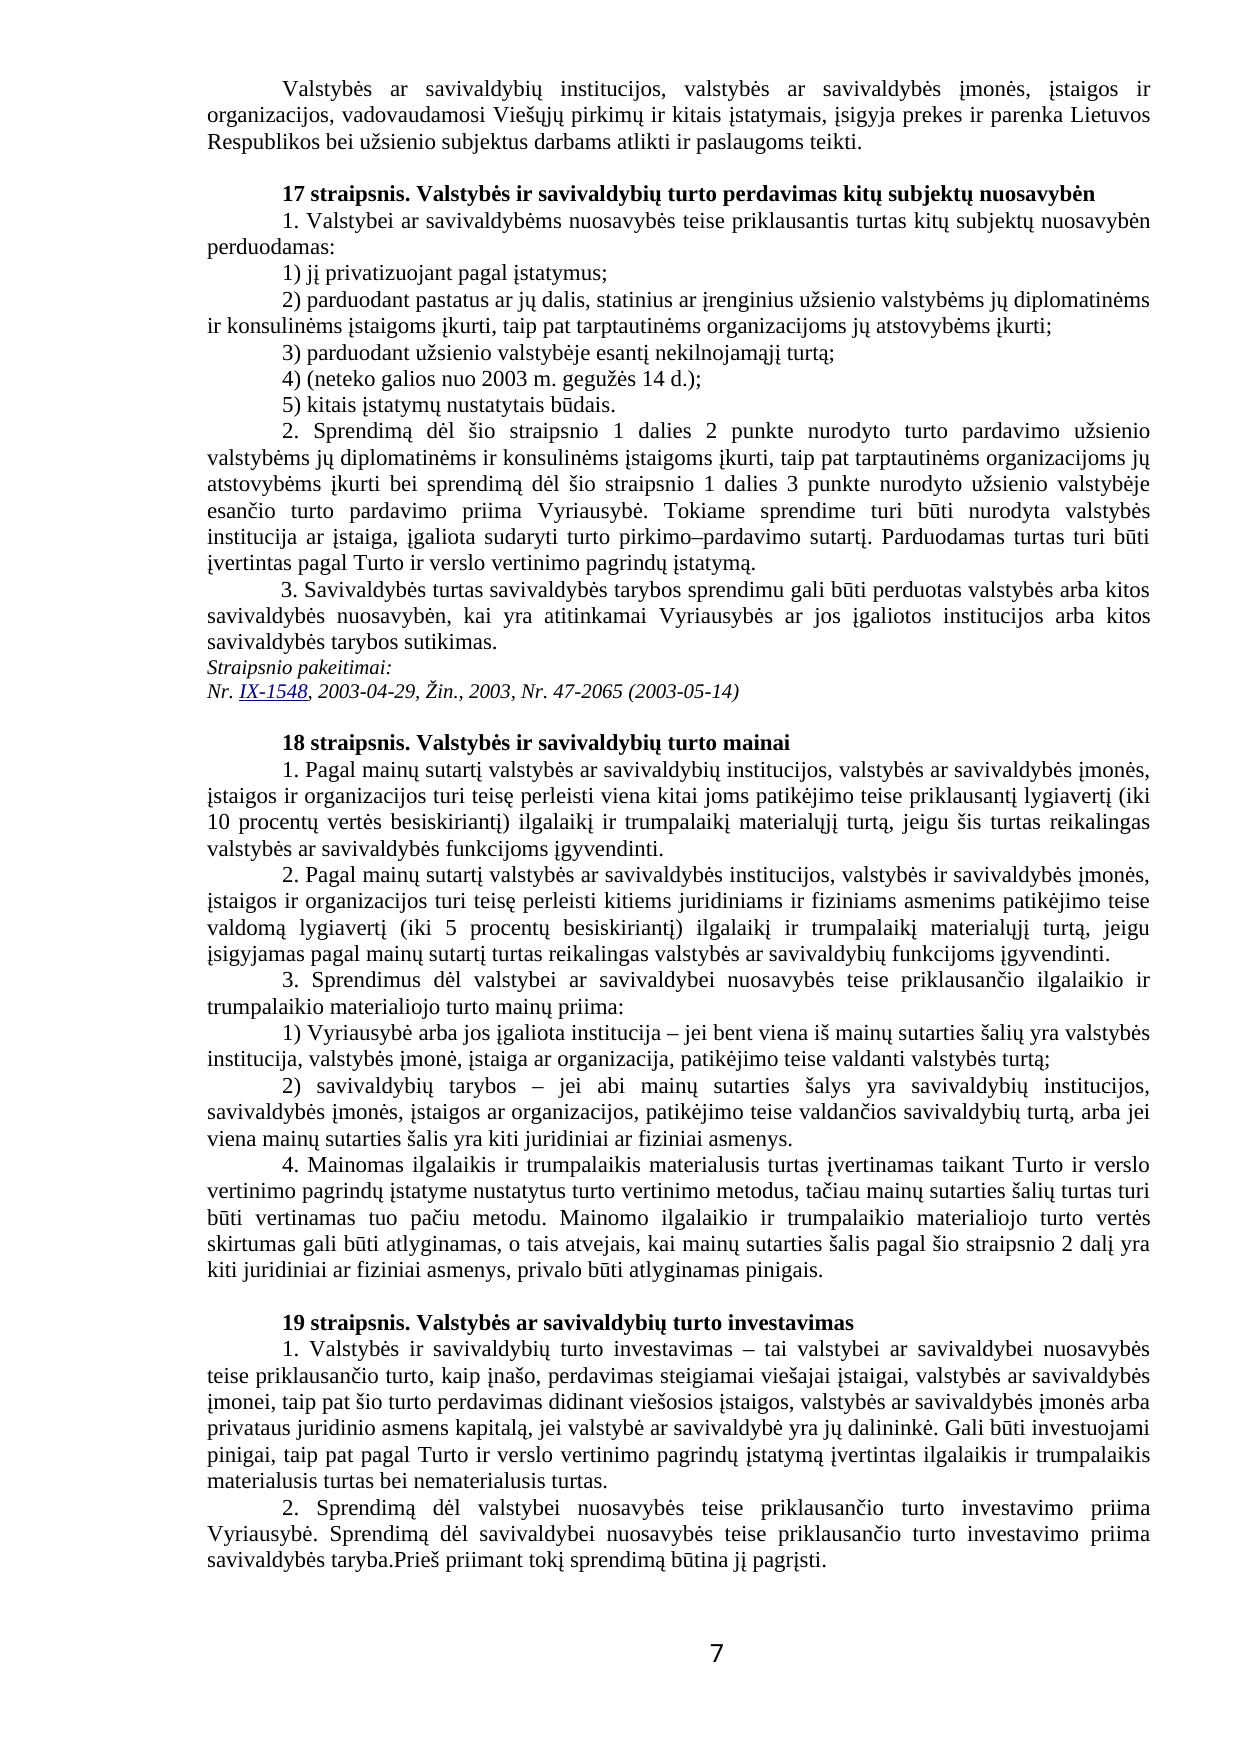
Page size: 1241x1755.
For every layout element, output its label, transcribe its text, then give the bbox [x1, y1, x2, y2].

text 19 straipsnis. Valstybės ar savivaldybių turto investavimas [207, 1309, 1152, 1335]
text 18 straipsnis. Valstybės ir savivaldybių turto mainai [207, 729, 1152, 756]
text 17 straipsnis. Valstybės ir savivaldybių turto perdavimas kitų subjektų nuosavybėn [282, 180, 1152, 207]
text 2. Sprendimą dėl valstybei nuosavybės teise priklausančio turto investavimo priima Vyriausybė. Sprendimą dėl savivaldybei nuosavybės teise priklausančio turto investavimo priima savivaldybės taryba.Prieš priimant tokį sprendimą būtina jį pagrįsti. [207, 1493, 1152, 1573]
text 1. Valstybės ir savivaldybių turto investavimas – tai valstybei ar savivaldybei nuosavybės teise priklausančio turto, kaip įnašo, perdavimas steigiamai viešajai įstaigai, valstybės ar savivaldybės įmonei, taip pat šio turto perdavimas didinant viešosios įstaigos, valstybės ar savivaldybės įmonės arba privataus juridinio asmens kapitalą, jei valstybė ar savivaldybė yra jų dalininkė. Gali būti investuojami pinigai, taip pat pagal Turto ir verslo vertinimo pagrindų įstatymą įvertintas ilgalaikis ir trumpalaikis materialusis turtas bei nematerialusis turtas. [207, 1335, 1152, 1493]
text Straipsnio pakeitimai: [207, 655, 1152, 679]
text 4. Mainomas ilgalaikis ir trumpalaikis materialusis turtas įvertinamas taikant Turto ir verslo vertinimo pagrindų įstatyme nustatytus turto vertinimo metodus, tačiau mainų sutarties šalių turtas turi būti vertinamas tuo pačiu metodu. Mainomo ilgalaikio ir trumpalaikio materialiojo turto vertės skirtumas gali būti atlyginamas, o tais atvejais, kai mainų sutarties šalis pagal šio straipsnio 2 dalį yra kiti juridiniai ar fiziniai asmenys, privalo būti atlyginamas pinigais. [207, 1151, 1152, 1283]
text 3. Sprendimus dėl valstybei ar savivaldybei nuosavybės teise priklausančio ilgalaikio ir trumpalaikio materialiojo turto mainų priima: [207, 966, 1152, 1019]
text Nr. IX-1548, 2003-04-29, Žin., 2003, Nr. 47-2065 (2003-05-14) [207, 679, 1152, 703]
text 2. Sprendimą dėl šio straipsnio 1 dalies 2 punkte nurodyto turto pardavimo užsienio valstybėms jų diplomatinėms ir konsulinėms įstaigoms įkurti, taip pat tarptautinėms organizacijoms jų atstovybėms įkurti bei sprendimą dėl šio straipsnio 1 dalies 3 punkte nurodyto užsienio valstybėje esančio turto pardavimo priima Vyriausybė. Tokiame sprendime turi būti nurodyta valstybės institucija ar įstaiga, įgaliota sudaryti turto pirkimo–pardavimo sutartį. Parduodamas turtas turi būti įvertintas pagal Turto ir verslo vertinimo pagrindų įstatymą. [207, 418, 1152, 576]
text 2. Pagal mainų sutartį valstybės ar savivaldybės institucijos, valstybės ir savivaldybės įmonės, įstaigos ir organizacijos turi teisę perleisti kitiems juridiniams ir fiziniams asmenims patikėjimo teise valdomą lygiavertį (iki 5 procentų besiskiriantį) ilgalaikį ir trumpalaikį materialųjį turtą, jeigu įsigyjamas pagal mainų sutartį turtas reikalingas valstybės ar savivaldybių funkcijoms įgyvendinti. [207, 861, 1152, 966]
text 1. Pagal mainų sutartį valstybės ar savivaldybių institucijos, valstybės ar savivaldybės įmonės, įstaigos ir organizacijos turi teisę perleisti viena kitai joms patikėjimo teise priklausantį lygiavertį (iki 10 procentų vertės besiskiriantį) ilgalaikį ir trumpalaikį materialųjį turtą, jeigu šis turtas reikalingas valstybės ar savivaldybės funkcijoms įgyvendinti. [207, 756, 1152, 861]
text 3) parduodant užsienio valstybėje esantį nekilnojamąjį turtą; [207, 338, 1152, 365]
text Valstybės ar savivaldybių institucijos, valstybės ar savivaldybės įmonės, įstaigos ir organizacijos, vadovaudamosi Viešųjų pirkimų ir kitais įstatymais, įsigyja prekes ir parenka Lietuvos Respublikos bei užsienio subjektus darbams atlikti ir paslaugoms teikti. [207, 75, 1152, 154]
text 1) Vyriausybė arba jos įgaliota institucija – jei bent viena iš mainų sutarties šalių yra valstybės institucija, valstybės įmonė, įstaiga ar organizacija, patikėjimo teise valdanti valstybės turtą; [207, 1019, 1152, 1072]
text 3. Savivaldybės turtas savivaldybės tarybos sprendimu gali būti perduotas valstybės arba kitos savivaldybės nuosavybėn, kai yra atitinkamai Vyriausybės ar jos įgaliotos institucijos arba kitos savivaldybės tarybos sutikimas. [207, 576, 1152, 655]
text 4) (neteko galios nuo 2003 m. gegužės 14 d.); [207, 365, 1152, 391]
text 2) parduodant pastatus ar jų dalis, statinius ar įrenginius užsienio valstybėms jų diplomatinėms ir konsulinėms įstaigoms įkurti, taip pat tarptautinėms organizacijoms jų atstovybėms įkurti; [207, 286, 1152, 338]
text 5) kitais įstatymų nustatytais būdais. [207, 391, 1152, 418]
text 2) savivaldybių tarybos – jei abi mainų sutarties šalys yra savivaldybių institucijos, savivaldybės įmonės, įstaigos ar organizacijos, patikėjimo teise valdančios savivaldybių turtą, arba jei viena mainų sutarties šalis yra kiti juridiniai ar fiziniai asmenys. [207, 1072, 1152, 1151]
text 1) jį privatizuojant pagal įstatymus; [207, 259, 1152, 286]
text 1. Valstybei ar savivaldybėms nuosavybės teise priklausantis turtas kitų subjektų nuosavybėn perduodamas: [207, 207, 1152, 259]
